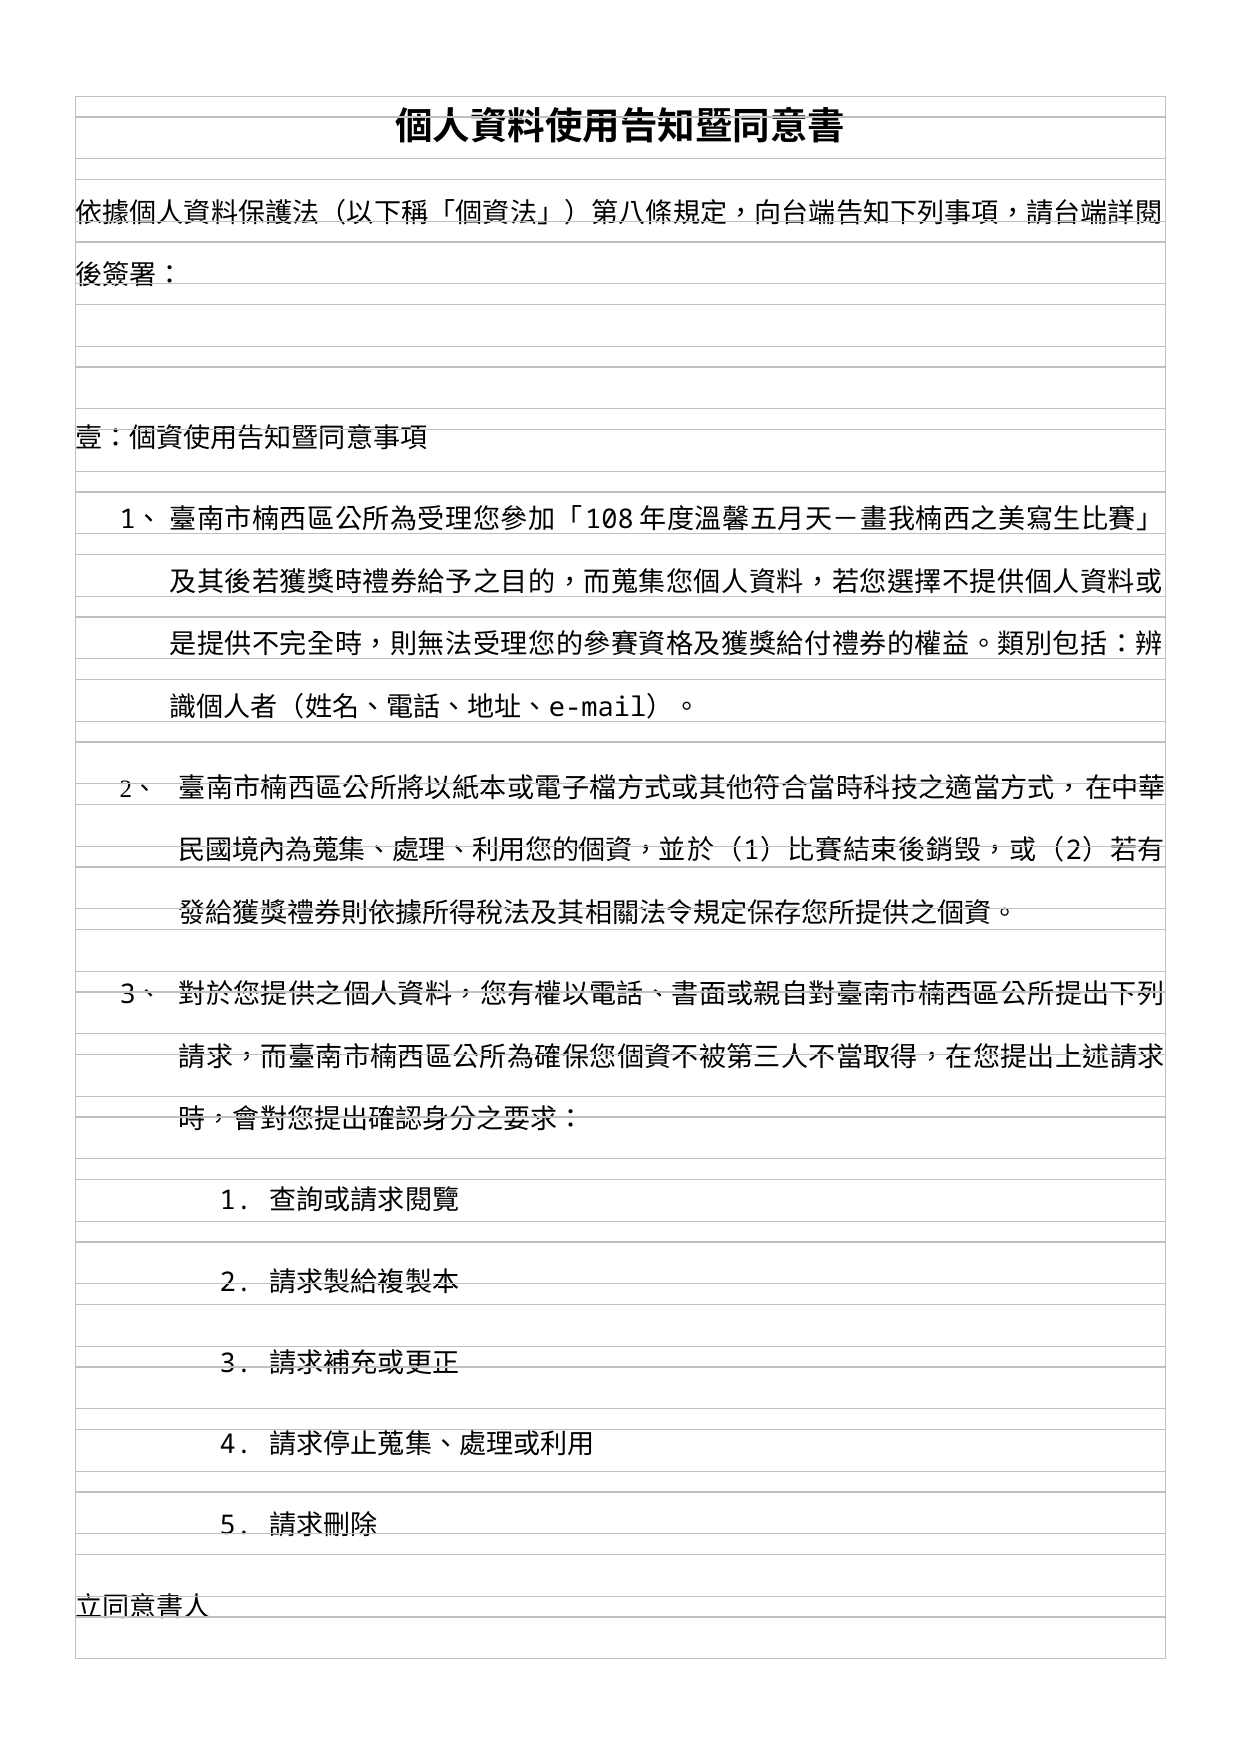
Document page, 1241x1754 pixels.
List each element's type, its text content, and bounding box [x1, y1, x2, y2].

list [219, 1400, 1165, 1408]
list [119, 659, 1165, 679]
text 依據個人資料保護法（以下稱「個資法」）第八條規定，向台端告知下列事項，請台端詳閱後簽署： [76, 284, 1165, 294]
text [76, 394, 1165, 408]
list 臺南市楠西區公所將以紙本或電子檔方式或其他符合當時科技之適當方式，在中華民國境內為蒐集、處理、利用您的個資，並於（1）比賽結束後銷毁，或（2）若有發給獲獎禮券則依據所得稅法及其相關法令規定保存您所提供之個資。 [119, 784, 1165, 804]
list 請求補充或更正 [219, 1368, 1165, 1381]
list 請求停止蒐集、處理或利用 [219, 1430, 1165, 1462]
text 依據個人資料保護法（以下稱「個資法」）第八條規定，向台端告知下列事項，請台端詳閱後簽署： [76, 180, 1165, 221]
text 壹：個資使用告知暨同意事項 [76, 430, 1165, 456]
text 立同意書人 [106, 1597, 125, 1616]
text 立同意書人 [76, 1562, 1165, 1596]
text 立同意書人 [76, 1618, 1165, 1625]
list 對於您提供之個人資料，您有權以電話、書面或親自對臺南市楠西區公所提出下列請求，而臺南市楠西區公所為確保您個資不被第三人不當取得，在您提出上述請求時，會對您提出確認身分之要求： [119, 1097, 1165, 1116]
text 立同意書人 [190, 1603, 204, 1616]
text 依據個人資料保護法（以下稱「個資法」）第八條規定，向台端告知下列事項，請台端詳閱後簽署： [76, 243, 1165, 283]
list 請求刪除 [354, 1514, 367, 1533]
list 對於您提供之個人資料，您有權以電話、書面或親自對臺南市楠西區公所提出下列請求，而臺南市楠西區公所為確保您個資不被第三人不當取得，在您提出上述請求時，會對您提出確認身分之要求： [119, 1034, 1165, 1054]
list [119, 475, 1165, 491]
text [76, 409, 1165, 429]
text 個人資料使用告知暨同意書 [76, 97, 1165, 116]
list 請求刪除 [219, 1481, 1165, 1491]
list 請求補充或更正 [219, 1319, 1165, 1346]
text 立同意書人 [197, 1597, 1165, 1616]
list 請求補充或更正 [219, 1347, 1165, 1366]
list 對於您提供之個人資料，您有權以電話、書面或親自對臺南市楠西區公所提出下列請求，而臺南市楠西區公所為確保您個資不被第三人不當取得，在您提出上述請求時，會對您提出確認身分之要求： [119, 950, 1165, 971]
text 依據個人資料保護法（以下稱「個資法」）第八條規定，向台端告知下列事項，請台端詳閱後簽署： [76, 222, 1165, 241]
text 個人資料使用告知暨同意書 [412, 118, 426, 136]
text 個人資料使用告知暨同意書 [76, 118, 1165, 150]
list 請求製給複製本 [219, 1243, 1165, 1283]
list 臺南市楠西區公所將以紙本或電子檔方式或其他符合當時科技之適當方式，在中華民國境內為蒐集、處理、利用您的個資，並於（1）比賽結束後銷毁，或（2）若有發給獲獎禮券則依據所得稅法及其相關法令規定保存您所提供之個資。 [119, 744, 1165, 783]
list 請求製給複製本 [219, 1237, 1165, 1241]
list [119, 597, 1165, 616]
list 臺南市楠西區公所將以紙本或電子檔方式或其他符合當時科技之適當方式，在中華民國境內為蒐集、處理、利用您的個資，並於（1）比賽結束後銷毁，或（2）若有發給獲獎禮券則依據所得稅法及其相關法令規定保存您所提供之個資。 [119, 909, 1165, 929]
text 立同意書人 [76, 1597, 104, 1616]
list 對於您提供之個人資料，您有權以電話、書面或親自對臺南市楠西區公所提出下列請求，而臺南市楠西區公所為確保您個資不被第三人不當取得，在您提出上述請求時，會對您提出確認身分之要求： [119, 972, 1165, 991]
list 臺南市楠西區公所將以紙本或電子檔方式或其他符合當時科技之適當方式，在中華民國境內為蒐集、處理、利用您的個資，並於（1）比賽結束後銷毁，或（2）若有發給獲獎禮券則依據所得稅法及其相關法令規定保存您所提供之個資。 [119, 868, 1165, 908]
list 臺南市楠西區公所為受理您參加「108年度溫馨五月天－畫我楠西之美寫生比賽」 [119, 493, 1165, 533]
list 請求製給複製本 [219, 1284, 1165, 1300]
text 立同意書人 [127, 1597, 195, 1616]
list 對於您提供之個人資料，您有權以電話、書面或親自對臺南市楠西區公所提出下列請求，而臺南市楠西區公所為確保您個資不被第三人不當取得，在您提出上述請求時，會對您提出確認身分之要求： [119, 1055, 1165, 1096]
list 及其後若獲獎時禮券給予之目的，而蒐集您個人資料，若您選擇不提供個人資料或 [119, 555, 1165, 596]
list 對於您提供之個人資料，您有權以電話、書面或親自對臺南市楠西區公所提出下列請求，而臺南市楠西區公所為確保您個資不被第三人不當取得，在您提出上述請求時，會對您提出確認身分之要求： [119, 1118, 1165, 1137]
list 請求刪除 [219, 1493, 1165, 1533]
list [119, 534, 1165, 554]
list [219, 1159, 1165, 1179]
list 請求刪除 [219, 1534, 1165, 1544]
text 依據個人資料保護法（以下稱「個資法」）第八條規定，向台端告知下列事項，請台端詳閱後簽署： [76, 169, 1165, 179]
list [219, 1409, 1165, 1429]
list 臺南市楠西區公所將以紙本或電子檔方式或其他符合當時科技之適當方式，在中華民國境內為蒐集、處理、利用您的個資，並於（1）比賽結束後銷毁，或（2）若有發給獲獎禮券則依據所得稅法及其相關法令規定保存您所提供之個資。 [119, 805, 1165, 846]
list 對於您提供之個人資料，您有權以電話、書面或親自對臺南市楠西區公所提出下列請求，而臺南市楠西區公所為確保您個資不被第三人不當取得，在您提出上述請求時，會對您提出確認身分之要求： [119, 993, 1165, 1033]
list 臺南市楠西區公所將以紙本或電子檔方式或其他符合當時科技之適當方式，在中華民國境內為蒐集、處理、利用您的個資，並於（1）比賽結束後銷毁，或（2）若有發給獲獎禮券則依據所得稅法及其相關法令規定保存您所提供之個資。 [119, 847, 1165, 866]
list 查詢或請求閱覽 [219, 1180, 1165, 1219]
list 是提供不完全時，則無法受理您的參賽資格及獲獎給付禮券的權益。類別包括：辨 [119, 618, 1165, 658]
list 識個人者（姓名、電話、地址、e-mail）。 [119, 680, 1165, 721]
